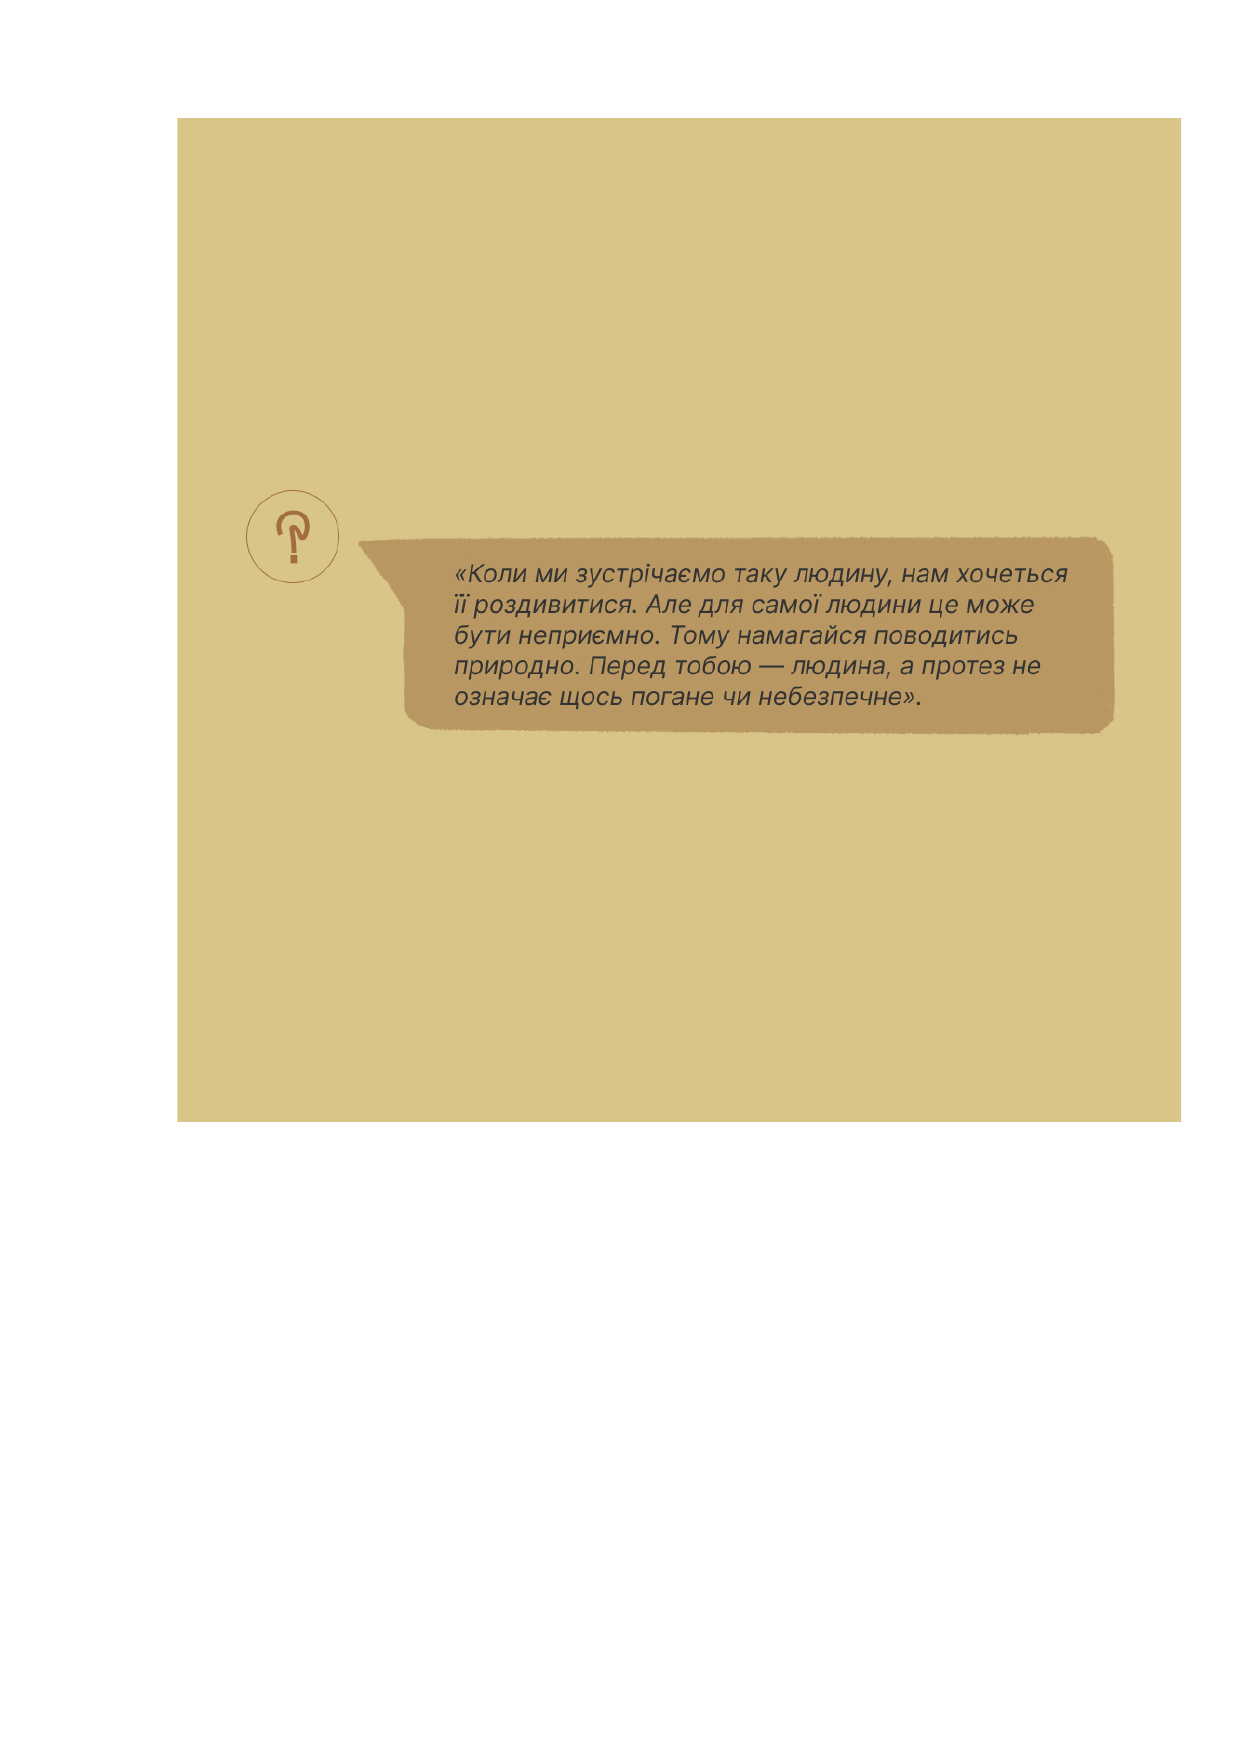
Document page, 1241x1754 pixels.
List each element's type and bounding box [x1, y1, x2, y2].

picture [177, 118, 1182, 1122]
